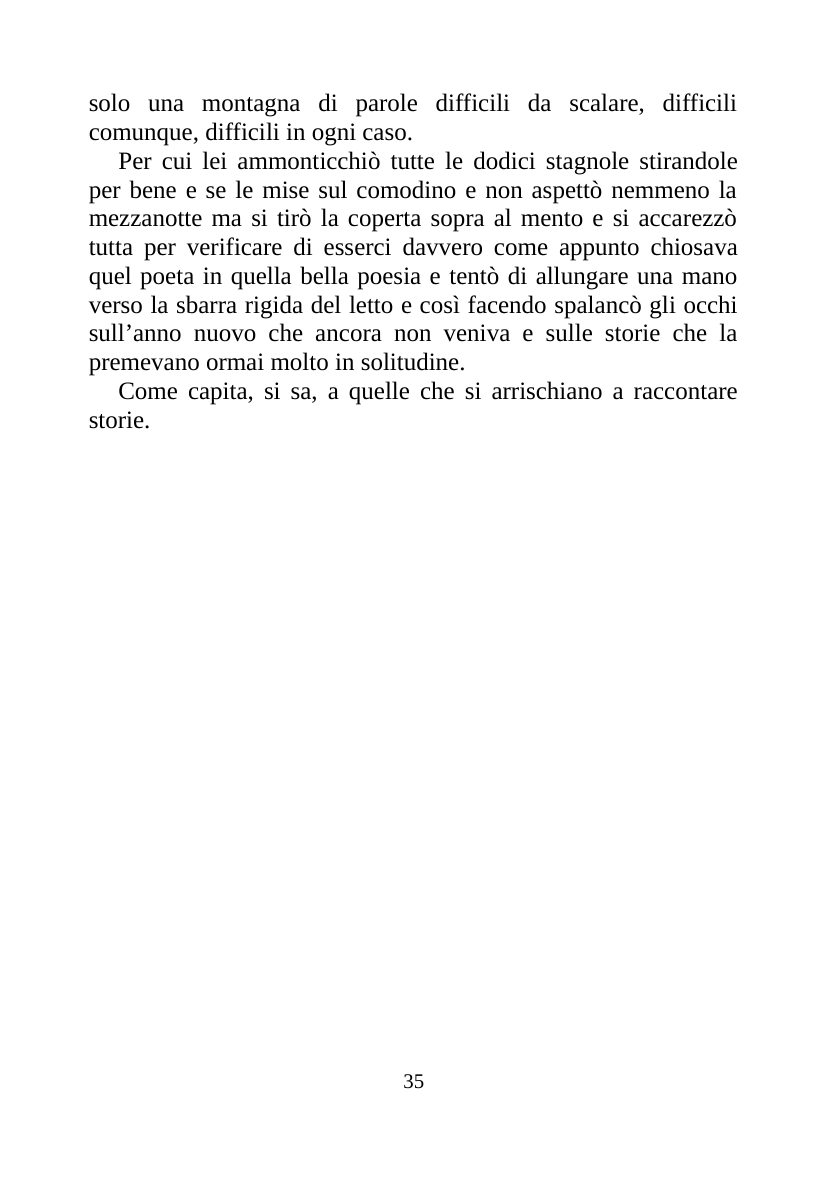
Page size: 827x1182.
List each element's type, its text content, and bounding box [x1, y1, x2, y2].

text Per cui lei ammonticchiò tutte le dodici stagnole stirandole per bene e se le mise sul comodino e non aspettò nemmeno la mezzanotte ma si tirò la coperta sopra al mento e si accarezzò tutta per verificare di esserci davvero come appunto chiosava quel poeta in quella bella poesia e tentò di allungare una mano verso la sbarra rigida del letto e così facendo spalancò gli occhi sull’anno nuovo che ancora non veniva e sulle storie che la premevano ormai molto in solitudine. [88, 146, 738, 376]
text Come capita, si sa, a quelle che si arrischiano a raccontare storie. [88, 376, 738, 433]
text solo una montagna di parole difficili da scalare, difficili comunque, difficili in ogni caso. [88, 88, 738, 146]
